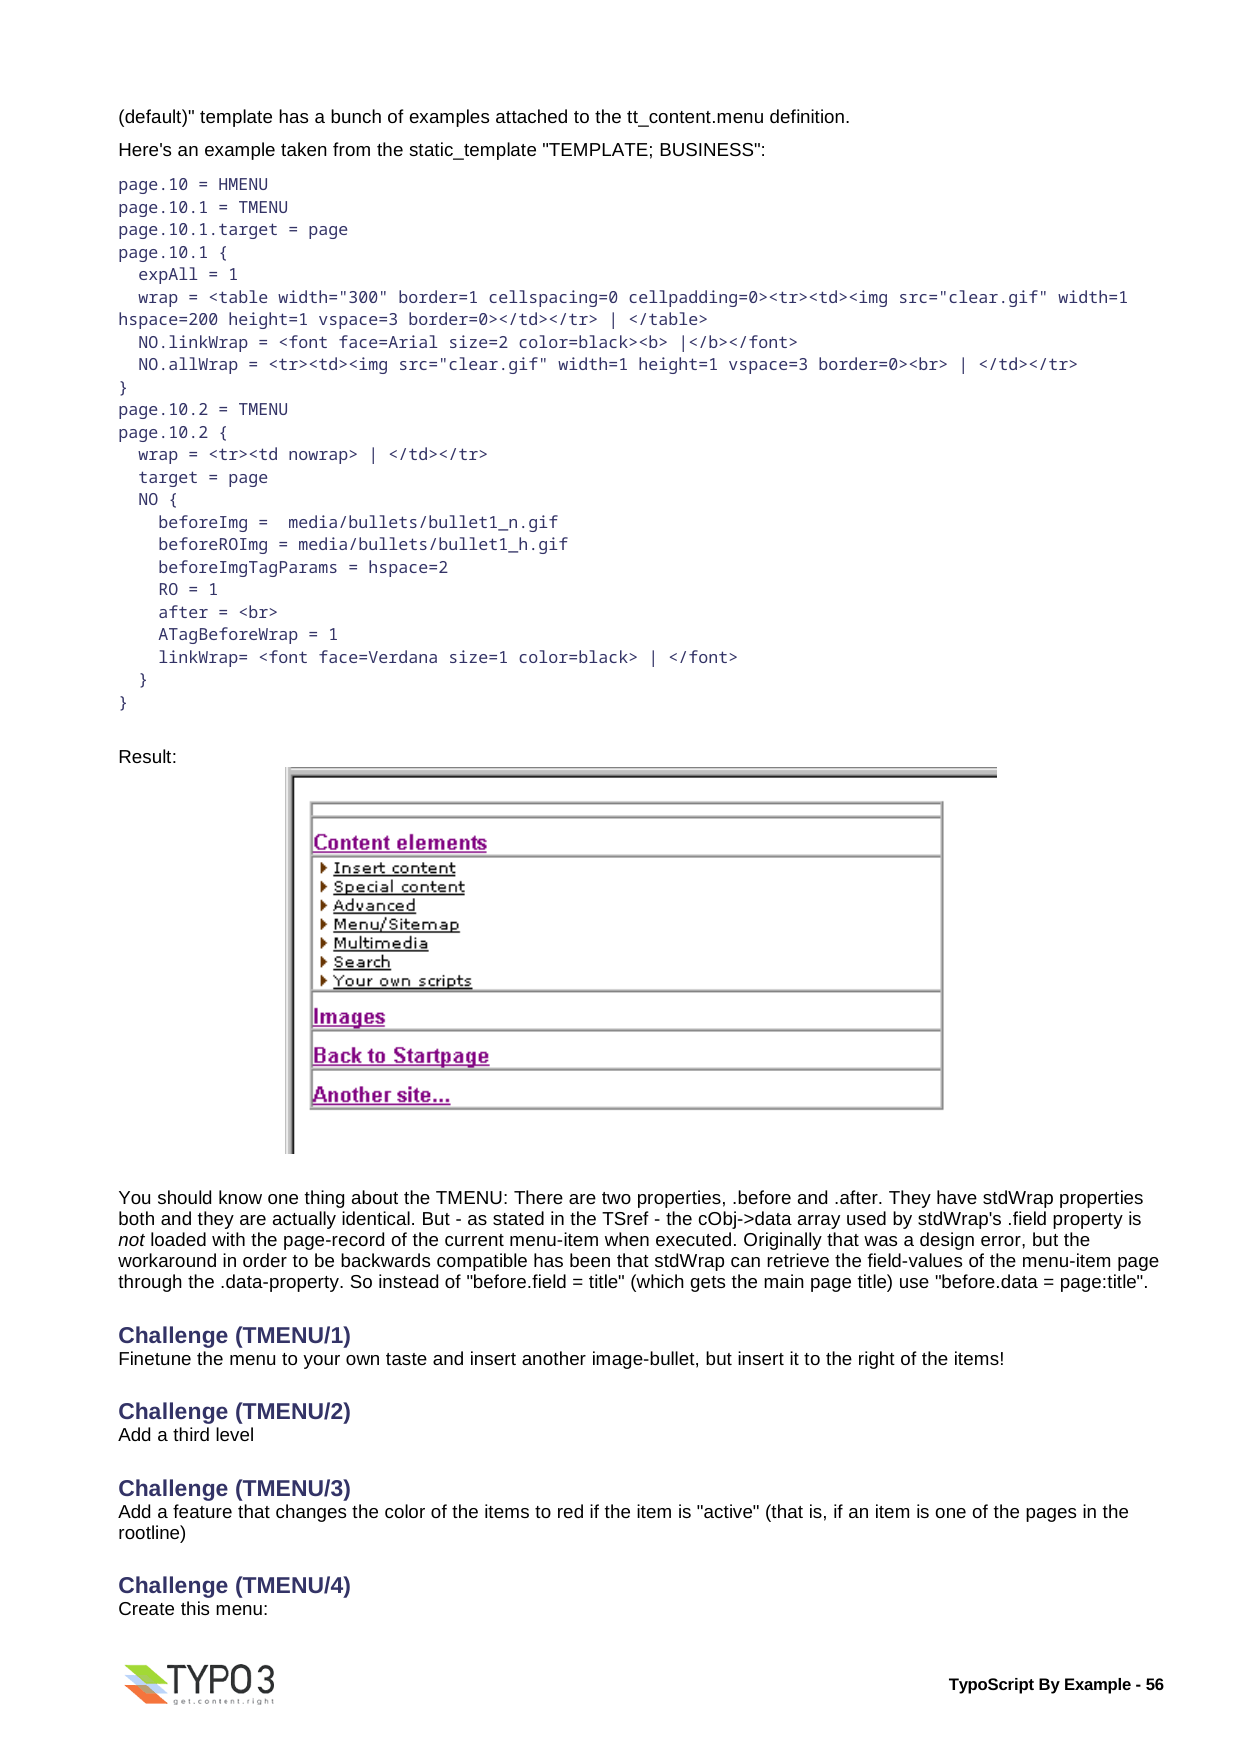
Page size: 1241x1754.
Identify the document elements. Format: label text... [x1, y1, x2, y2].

text page.10.2 = TMENU [118, 398, 1163, 421]
text page.10 = HMENU [118, 173, 1163, 196]
text page.10.1 { [118, 241, 1163, 263]
text page.10.2 { [118, 421, 1163, 443]
picture [285, 767, 997, 1154]
text Finetune the menu to your own taste and insert another image-bullet, but insert it to the right of the items! [118, 1348, 1163, 1369]
text beforeImg = media/bullets/bullet1_n.gif [118, 511, 1163, 533]
text Result: [118, 747, 1163, 768]
text RO = 1 [118, 578, 1163, 601]
text Add a third level [118, 1424, 1163, 1446]
text expAll = 1 [118, 263, 1163, 286]
text Create this menu: [118, 1599, 1163, 1620]
text page.10.1.target = page [118, 218, 1163, 241]
subtitle Challenge (TMENU/2) [118, 1398, 1163, 1424]
text wrap = <tr><td nowrap> | </td></tr> [118, 443, 1163, 466]
text wrap = <table width="300" border=1 cellspacing=0 cellpadding=0><tr><td><img src="clear.gif" width=1 hspace=200 height=1 vspace=3 border=0></td></tr> | </table> [118, 286, 1163, 331]
text target = page [118, 466, 1163, 488]
subtitle Challenge (TMENU/4) [118, 1573, 1163, 1599]
text NO.allWrap = <tr><td><img src="clear.gif" width=1 height=1 vspace=3 border=0><br> | </td></tr> [118, 353, 1163, 376]
text NO { [118, 488, 1163, 511]
text page.10.1 = TMENU [118, 196, 1163, 218]
text Here's an example taken from the static_template "TEMPLATE; BUSINESS": [118, 140, 1163, 161]
text beforeImgTagParams = hspace=2 [118, 556, 1163, 578]
subtitle Challenge (TMENU/1) [118, 1322, 1163, 1348]
text linkWrap= <font face=Verdana size=1 color=black> | </font> [118, 646, 1163, 668]
text } [118, 668, 1163, 691]
text beforeROImg = media/bullets/bullet1_h.gif [118, 533, 1163, 556]
text You should know one thing about the TMENU: There are two properties, .before and .after. They have stdWrap properties both and they are actually identical. But - as stated in the TSref - the cObj->data array used by stdWrap's .field property is not loaded with the page-record of the current menu-item when executed. Originally that was a design error, but the workaround in order to be backwards compatible has been that stdWrap can retrieve the field-values of the menu-item page through the .data-property. So instead of "before.field = title" (which gets the main page title) use "before.data = page:title". [118, 1187, 1163, 1292]
text } [118, 691, 1163, 713]
subtitle Challenge (TMENU/3) [118, 1475, 1163, 1501]
text (default)" template has a bunch of examples attached to the tt_content.menu definition. [118, 106, 1163, 127]
text Add a feature that changes the color of the items to red if the item is "active" (that is, if an item is one of the pages in the rootline) [118, 1501, 1163, 1543]
picture [119, 1659, 280, 1710]
text NO.linkWrap = <font face=Arial size=2 color=black><b> |</b></font> [118, 331, 1163, 353]
text } [118, 376, 1163, 398]
text after = <br> [118, 601, 1163, 623]
text ATagBeforeWrap = 1 [118, 623, 1163, 646]
